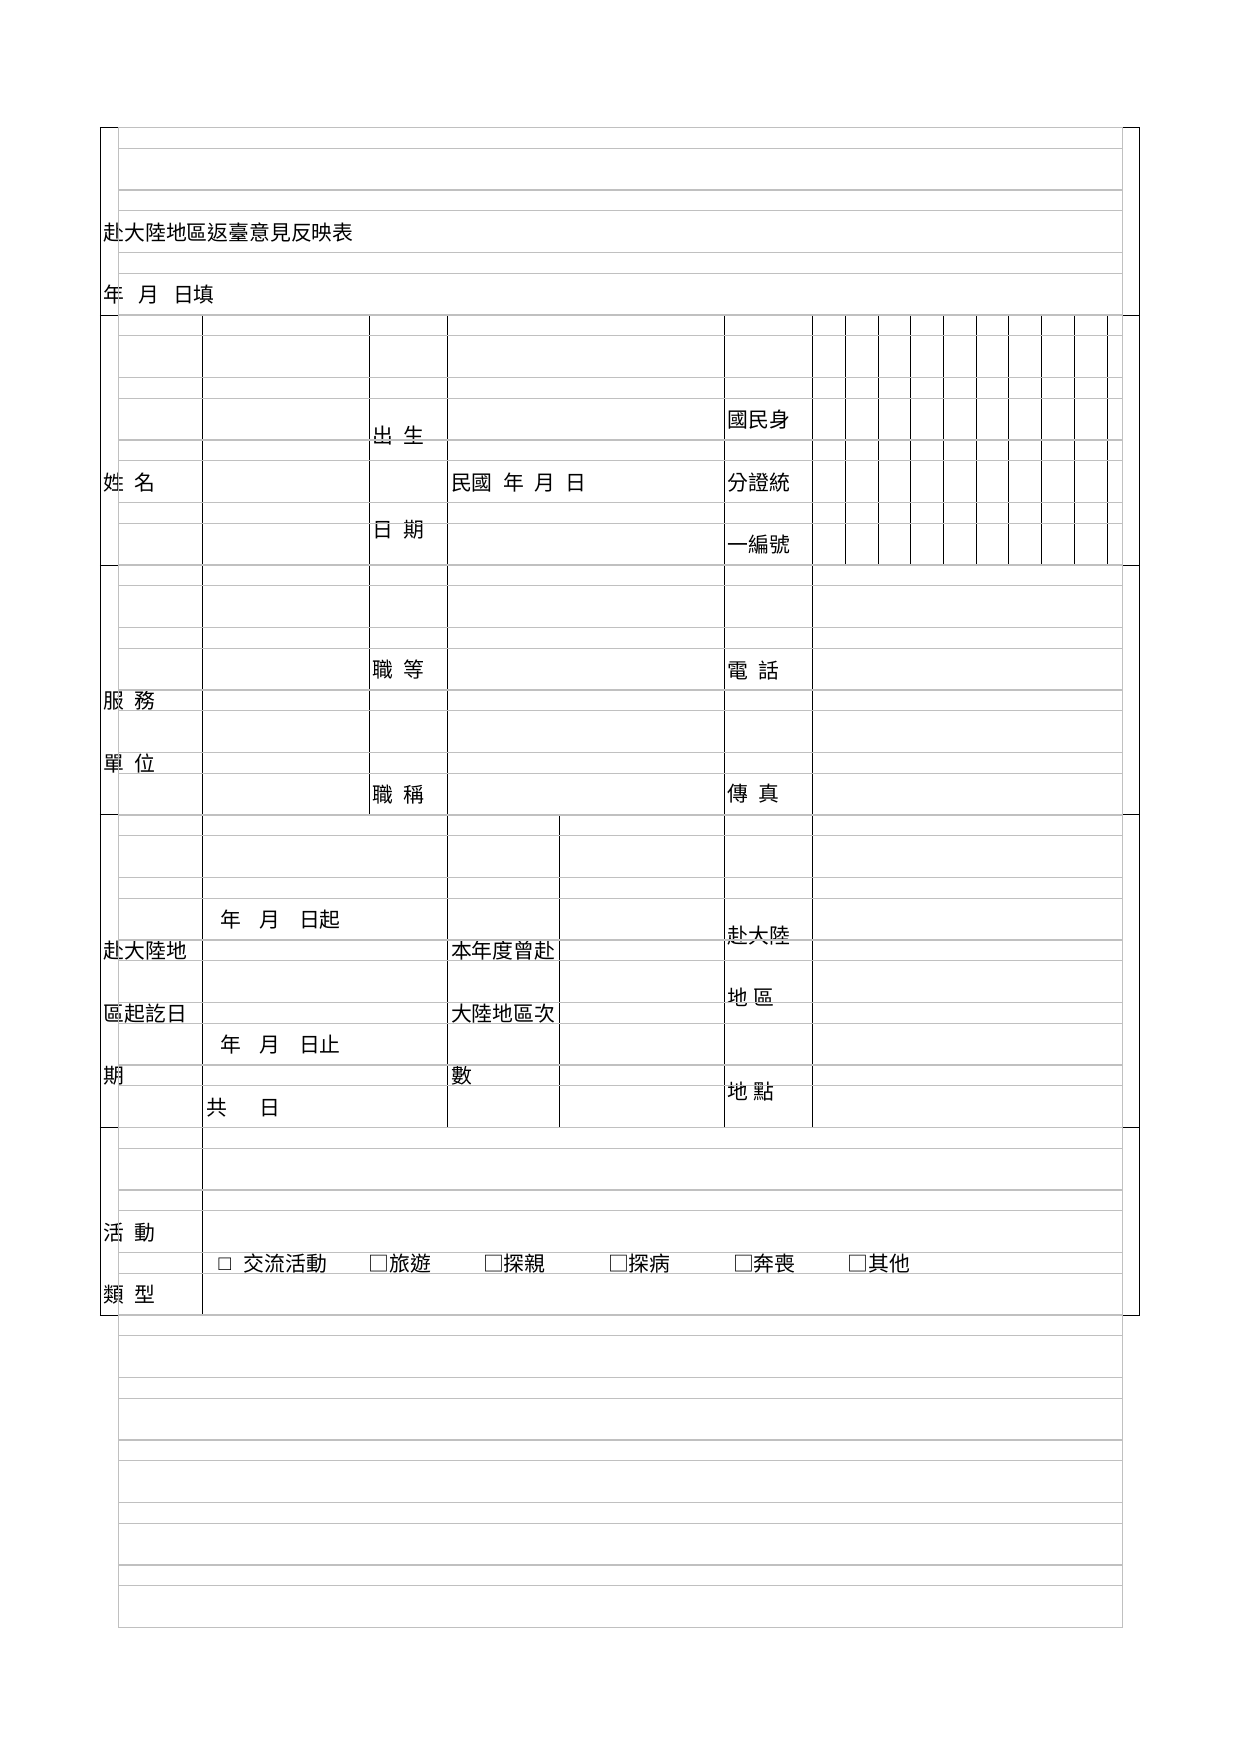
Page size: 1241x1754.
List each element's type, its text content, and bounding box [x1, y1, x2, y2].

table_cell [813, 378, 845, 398]
table_cell 赴大陸地 區 地 點 [725, 961, 812, 1002]
table_cell [977, 503, 1008, 523]
table_cell [1075, 503, 1107, 523]
table_cell [448, 566, 724, 585]
table_cell [977, 316, 1008, 335]
table_cell [813, 961, 1122, 1002]
table_cell [813, 566, 1122, 585]
table_cell 傳 真 [725, 774, 812, 814]
table_cell [560, 1003, 724, 1023]
table_cell [1108, 399, 1122, 439]
table_cell 電 話 [725, 649, 812, 689]
table_cell [944, 441, 976, 460]
table_cell [1108, 524, 1122, 564]
table_cell [560, 899, 724, 939]
table_cell [1009, 461, 1041, 502]
table_cell [879, 399, 910, 439]
table_cell [725, 378, 812, 398]
table_cell 出 生 日 期 [370, 503, 447, 523]
table_cell [879, 503, 910, 523]
table_cell [1009, 524, 1041, 564]
table_cell 姓 名 [119, 336, 202, 377]
table_cell [725, 691, 812, 710]
table_cell [1042, 378, 1074, 398]
table_cell [813, 711, 1122, 752]
table_cell [944, 336, 976, 377]
table_cell [203, 461, 369, 502]
table_cell [813, 524, 845, 564]
table_cell 職 稱 [370, 774, 447, 814]
table_cell 出 生 日 期 [370, 378, 447, 398]
table_cell [813, 836, 1122, 877]
table_cell [1108, 461, 1122, 502]
table_cell [813, 878, 1122, 898]
table_cell 年 月 日起 [203, 899, 447, 939]
table_cell [725, 336, 812, 377]
table_cell [911, 503, 943, 523]
table_header 赴大陸地區返臺意見反映表 年 月 日填 [119, 211, 1122, 252]
table_cell [203, 774, 369, 814]
table_cell 赴大陸地區起訖日期 [119, 1086, 202, 1127]
table_cell [846, 378, 878, 398]
table_cell 姓 名 [119, 503, 202, 523]
table_cell 本年度曾赴大陸地區次數 [448, 899, 559, 939]
table_cell [370, 566, 447, 585]
table_cell [448, 316, 724, 335]
table_header 赴大陸地區返臺意見反映表 年 月 日填 [119, 253, 1122, 273]
table_cell 姓 名 [119, 524, 202, 564]
table_cell 年 月 日止 [203, 1024, 447, 1064]
table_cell [203, 628, 369, 648]
table_cell [813, 1003, 1122, 1023]
table_cell [1009, 399, 1041, 439]
table_cell 本年度曾赴大陸地區次數 [541, 1003, 559, 1023]
table_cell [1009, 441, 1041, 460]
table_cell 姓 名 [119, 399, 202, 439]
table_cell 本年度曾赴大陸地區次數 [448, 878, 559, 898]
table_cell 活 動 類 型 [101, 1128, 118, 1314]
table_cell 本年度曾赴大陸地區次數 [448, 1066, 559, 1085]
table_cell 赴大陸地區起訖日期 [119, 878, 202, 898]
table_cell [879, 378, 910, 398]
table_cell [203, 336, 369, 377]
table_cell 赴大陸地 區 地 點 [725, 1003, 812, 1023]
table_cell [560, 941, 724, 960]
table_cell [203, 566, 369, 585]
table_cell [370, 753, 447, 773]
table_cell [1042, 399, 1074, 439]
table_cell [813, 899, 1122, 939]
table_cell [448, 711, 724, 752]
table_cell [203, 753, 369, 773]
table_cell [1108, 336, 1122, 377]
table_cell [725, 753, 812, 773]
table_cell [203, 816, 447, 835]
table_cell 赴大陸地 區 地 點 [725, 899, 812, 939]
table_cell 活 動 類 型 [119, 1274, 202, 1314]
table_cell [203, 378, 369, 398]
table_header 赴大陸地區返臺意見反映表 年 月 日填 [119, 274, 1122, 314]
table_cell □ 交流活動 □旅遊 □探親 □探病 □奔喪 □其他 [203, 1191, 1122, 1210]
table_cell [813, 503, 845, 523]
table_cell [813, 941, 1122, 960]
table_cell [879, 316, 910, 335]
table_cell 活 動 類 型 [119, 1253, 202, 1273]
table_cell [370, 628, 447, 648]
table_cell [944, 399, 976, 439]
table_cell □ 交流活動 □旅遊 □探親 □探病 □奔喪 □其他 [652, 1253, 1122, 1273]
table_cell [203, 711, 369, 752]
table_cell [203, 649, 369, 689]
table_cell 本年度曾赴大陸地區次數 [448, 816, 559, 835]
table_cell [560, 1024, 724, 1064]
table_cell [725, 586, 812, 627]
table_cell [1075, 524, 1107, 564]
table_cell [203, 941, 447, 960]
table_cell [977, 399, 1008, 439]
table_cell 赴大陸地 區 地 點 [725, 836, 812, 877]
table_cell [203, 586, 369, 627]
table_cell 赴大陸地區起訖日期 [148, 941, 202, 960]
table_cell [448, 399, 724, 439]
table_cell [813, 461, 845, 502]
table_cell 赴大陸地區起訖日期 [119, 1003, 202, 1023]
table_cell [203, 1003, 447, 1023]
table_cell [977, 441, 1008, 460]
table_cell [911, 336, 943, 377]
table_cell [813, 441, 845, 460]
table_cell 姓 名 [101, 316, 118, 564]
table_cell 出 生 日 期 [370, 524, 447, 564]
table_cell 服 務 單 位 [119, 774, 202, 814]
table_cell [813, 628, 1122, 648]
table_cell 服 務 單 位 [101, 566, 118, 814]
table_cell [911, 378, 943, 398]
table_cell [813, 816, 1122, 835]
table_cell [846, 316, 878, 335]
table_cell 本年度曾赴大陸地區次數 [448, 1003, 546, 1023]
table_cell 服 務 單 位 [119, 628, 202, 648]
table_cell [977, 524, 1008, 564]
table_cell □ 交流活動 □旅遊 □探親 □探病 □奔喪 □其他 [203, 1149, 1122, 1189]
table_cell 本年度曾赴大陸地區次數 [448, 961, 559, 1002]
table_cell [203, 503, 369, 523]
table_cell □ 交流活動 □旅遊 □探親 □探病 □奔喪 □其他 [203, 1211, 1122, 1252]
table_cell [944, 503, 976, 523]
table_cell [879, 441, 910, 460]
table_cell 服 務 單 位 [119, 566, 202, 585]
table_cell 民國 年 月 日 [448, 461, 724, 502]
table_cell [944, 378, 976, 398]
table_cell [203, 961, 447, 1002]
table_cell □ 交流活動 □旅遊 □探親 □探病 □奔喪 □其他 [1123, 1128, 1139, 1314]
table_cell 赴大陸地區起訖日期 [119, 816, 202, 835]
table_cell [977, 378, 1008, 398]
table_cell 姓 名 [119, 316, 202, 335]
table_cell 姓 名 [119, 441, 202, 460]
table_cell [203, 524, 369, 564]
table_cell □ 交流活動 □旅遊 □探親 □探病 □奔喪 □其他 [203, 1274, 1122, 1314]
table_cell [813, 1024, 1122, 1064]
table_cell 服 務 單 位 [119, 586, 202, 627]
table_cell [879, 336, 910, 377]
table_cell [813, 753, 1122, 773]
table_cell [560, 1066, 724, 1085]
table_cell [911, 461, 943, 502]
table_cell [1042, 461, 1074, 502]
table_cell [203, 399, 369, 439]
table_cell [977, 461, 1008, 502]
table_cell 活 動 類 型 [119, 1211, 202, 1252]
table_cell [725, 628, 812, 648]
table_cell [977, 336, 1008, 377]
table_cell [448, 378, 724, 398]
table_cell 本年度曾赴大陸地區次數 [462, 941, 482, 960]
table_cell [560, 878, 724, 898]
table_cell 姓 名 [119, 461, 202, 502]
table_cell [560, 816, 724, 835]
table_cell 姓 名 [119, 378, 202, 398]
table_cell [725, 441, 812, 460]
table_header 赴大陸地區返臺意見反映表 年 月 日填 [1123, 128, 1139, 314]
table_cell [846, 461, 878, 502]
table_cell 國民身 [725, 399, 812, 439]
table_cell [944, 461, 976, 502]
table_cell [1042, 336, 1074, 377]
table_cell [448, 753, 724, 773]
table_cell [846, 441, 878, 460]
table_cell [725, 316, 812, 335]
table_cell 服 務 單 位 [119, 691, 147, 710]
table_cell [448, 336, 724, 377]
table_cell [1123, 316, 1139, 564]
table_cell [448, 649, 724, 689]
table_cell [1042, 524, 1074, 564]
table_cell [203, 878, 447, 898]
table_cell [560, 836, 724, 877]
table_cell [813, 316, 845, 335]
table_cell [448, 503, 724, 523]
table_cell [1075, 316, 1107, 335]
table_cell 一編號 [725, 524, 812, 564]
table_cell 本年度曾赴大陸地區次數 [448, 1086, 559, 1127]
table_cell [1108, 378, 1122, 398]
table_header 赴大陸地區返臺意見反映表 年 月 日填 [101, 128, 118, 314]
table_cell 赴大陸地區起訖日期 [119, 941, 147, 960]
table_cell [1009, 316, 1041, 335]
table_cell [1009, 378, 1041, 398]
table_cell [911, 441, 943, 460]
table_cell 赴大陸地 區 地 點 [725, 1024, 812, 1064]
table_cell 赴大陸地 區 地 點 [725, 878, 812, 898]
table_cell 本年度曾赴大陸地區次數 [478, 941, 559, 960]
table_cell [846, 503, 878, 523]
table_cell [203, 441, 369, 460]
table_cell [911, 316, 943, 335]
table_cell 服 務 單 位 [139, 691, 202, 710]
table_cell 赴大陸地區起訖日期 [119, 1066, 202, 1085]
table_cell 出 生 日 期 [370, 441, 447, 460]
table_cell [1108, 441, 1122, 460]
table_cell 活 動 類 型 [119, 1149, 202, 1189]
table_cell 活 動 類 型 [119, 1191, 202, 1210]
table_cell 赴大陸地 區 地 點 [725, 816, 812, 835]
table_cell 本年度曾赴大陸地區次數 [448, 941, 461, 960]
table_cell [944, 524, 976, 564]
table_header 赴大陸地區返臺意見反映表 年 月 日填 [119, 191, 1122, 210]
table_cell [725, 566, 812, 585]
table_cell 出 生 日 期 [370, 399, 447, 439]
table_cell 赴大陸地 區 地 點 [725, 941, 812, 960]
table_cell [560, 961, 724, 1002]
table_cell [370, 586, 447, 627]
table_cell 出 生 日 期 [370, 461, 447, 502]
table_cell [1075, 441, 1107, 460]
table_cell [1009, 336, 1041, 377]
table_cell 赴大陸地區起訖日期 [119, 1024, 202, 1064]
table_cell [1123, 815, 1139, 1127]
table_cell [203, 836, 447, 877]
table_cell [1075, 378, 1107, 398]
table_cell 赴大陸地區起訖日期 [119, 899, 202, 939]
table_cell [370, 711, 447, 752]
table_cell [1123, 566, 1139, 814]
table_cell [448, 586, 724, 627]
table_cell [370, 691, 447, 710]
table_cell [846, 399, 878, 439]
table_cell 共 日 [203, 1086, 447, 1127]
table_cell [203, 1066, 447, 1085]
table_cell [560, 1086, 724, 1127]
table_cell [725, 503, 812, 523]
table_cell [1042, 503, 1074, 523]
table_header 赴大陸地區返臺意見反映表 年 月 日填 [119, 128, 1122, 148]
table_cell 分證統 [725, 461, 812, 502]
table_cell [1075, 461, 1107, 502]
table_cell [813, 586, 1122, 627]
table_cell [1075, 336, 1107, 377]
table_cell [879, 461, 910, 502]
table_cell 服 務 單 位 [119, 649, 202, 689]
table_cell [448, 628, 724, 648]
table_cell 服 務 單 位 [119, 711, 202, 752]
table_cell [725, 711, 812, 752]
table_cell [911, 524, 943, 564]
table_cell [203, 316, 369, 335]
table_cell [1042, 316, 1074, 335]
table_cell [448, 774, 724, 814]
table_cell [1009, 503, 1041, 523]
table_cell 赴大陸地區起訖日期 [119, 836, 202, 877]
table_cell [203, 691, 369, 710]
table_cell 赴大陸地區起訖日期 [101, 815, 118, 1127]
table_cell [1075, 399, 1107, 439]
table_cell 赴大陸地區起訖日期 [119, 961, 202, 1002]
table_cell 服 務 單 位 [119, 753, 202, 773]
table_cell □ 交流活動 □旅遊 □探親 □探病 □奔喪 □其他 [203, 1253, 661, 1273]
table_cell [879, 524, 910, 564]
table_cell 職 等 [370, 649, 447, 689]
table_cell [813, 691, 1122, 710]
table_cell [944, 316, 976, 335]
table_cell [813, 1086, 1122, 1127]
table_cell 出 生 日 期 [370, 336, 447, 377]
table_cell [1108, 316, 1122, 335]
table_cell 出 生 日 期 [370, 316, 447, 335]
table_cell 赴大陸地 區 地 點 [725, 1066, 812, 1085]
table_cell [846, 336, 878, 377]
table_cell 本年度曾赴大陸地區次數 [448, 836, 559, 877]
table_cell [448, 524, 724, 564]
table_cell □ 交流活動 □旅遊 □探親 □探病 □奔喪 □其他 [203, 1128, 1122, 1148]
table_cell [813, 1066, 1122, 1085]
table_cell [1108, 503, 1122, 523]
table_cell [813, 336, 845, 377]
table_cell [1042, 441, 1074, 460]
table_cell [846, 524, 878, 564]
table_cell [448, 441, 724, 460]
table_cell [448, 691, 724, 710]
table_cell 赴大陸地 區 地 點 [725, 1086, 812, 1127]
table_cell [911, 399, 943, 439]
table_cell 活 動 類 型 [119, 1128, 202, 1148]
table_cell 本年度曾赴大陸地區次數 [448, 1024, 559, 1064]
table_cell [813, 774, 1122, 814]
table_cell [813, 399, 845, 439]
table_header 赴大陸地區返臺意見反映表 年 月 日填 [119, 149, 1122, 189]
table_cell [813, 649, 1122, 689]
